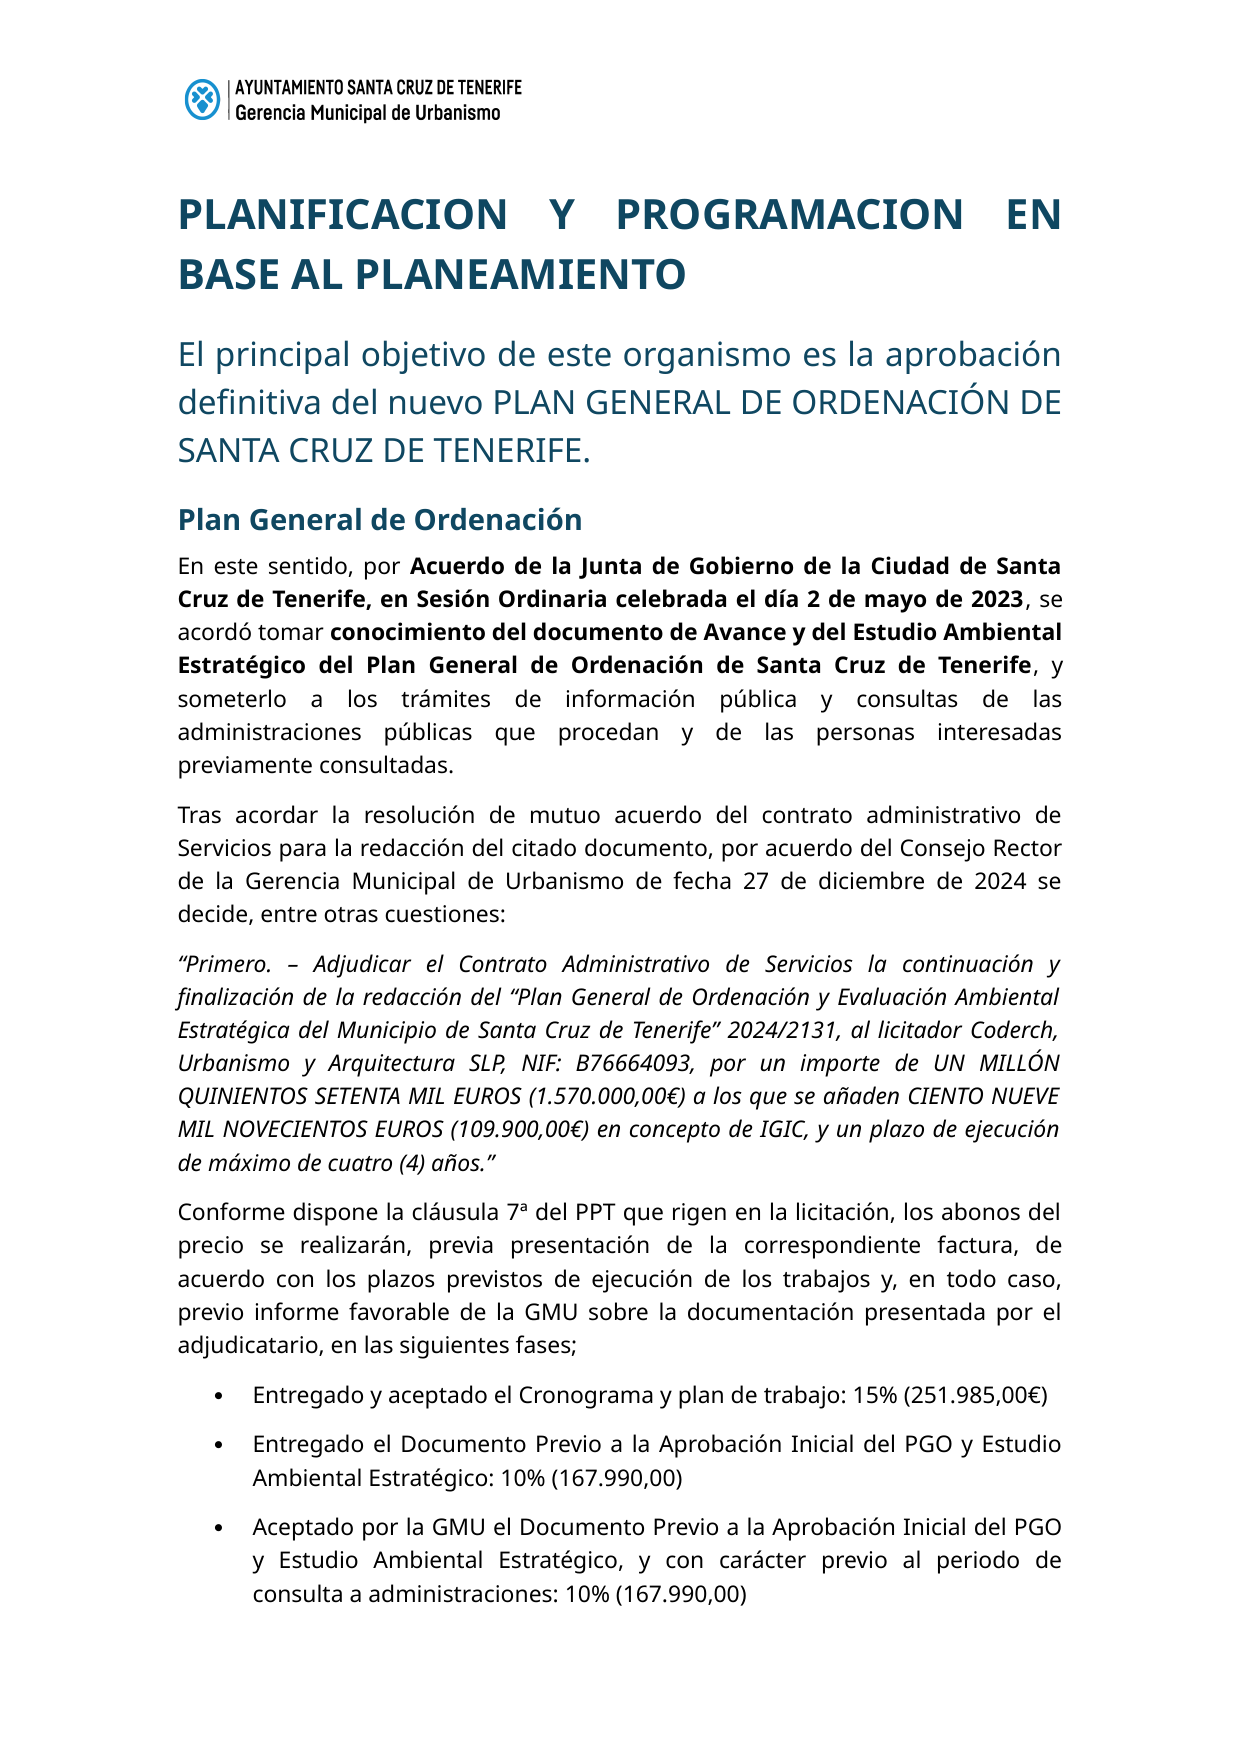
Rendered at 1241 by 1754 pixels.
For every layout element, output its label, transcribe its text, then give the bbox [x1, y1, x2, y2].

list Entregado el Documento Previo a la Aprobación Inicial del PGO y Estudio Ambiental Estratégico: 10% (167.990,00) [215, 1428, 1063, 1493]
subtitle PLANIFICACION Y PROGRAMACION EN BASE AL PLANEAMIENTO [177, 185, 1063, 302]
subtitle Plan General de Ordenación [177, 500, 1063, 539]
text Conforme dispone la cláusula 7ª del PPT que rigen en la licitación, los abonos del precio se realizarán, previa presentación de la correspondiente factura, de acuerdo con los plazos previstos de ejecución de los trabajos y, en todo caso, previo informe favorable de la GMU sobre la documentación presentada por el adjudicatario, en las siguientes fases; [177, 1196, 1063, 1360]
text En este sentido, por Acuerdo de la Junta de Gobierno de la Ciudad de Santa Cruz de Tenerife, en Sesión Ordinaria celebrada el día 2 de mayo de 2023, se acordó tomar conocimiento del documento de Avance y del Estudio Ambiental Estratégico del Plan General de Ordenación de Santa Cruz de Tenerife, y someterlo a los trámites de información pública y consultas de las administraciones públicas que procedan y de las personas interesadas previamente consultadas. [177, 550, 1063, 780]
list Aceptado por la GMU el Documento Previo a la Aprobación Inicial del PGO y Estudio Ambiental Estratégico, y con carácter previo al periodo de consulta a administraciones: 10% (167.990,00) [215, 1511, 1063, 1609]
text “Primero. – Adjudicar el Contrato Administrativo de Servicios la continuación y finalización de la redacción del “Plan General de Ordenación y Evaluación Ambiental Estratégica del Municipio de Santa Cruz de Tenerife” 2024/2131, al licitador Coderch, Urbanismo y Arquitectura SLP, NIF: B76664093, por un importe de UN MILLÓN QUINIENTOS SETENTA MIL EUROS (1.570.000,00€) a los que se añaden CIENTO NUEVE MIL NOVECIENTOS EUROS (109.900,00€) en concepto de IGIC, y un plazo de ejecución de máximo de cuatro (4) años.” [177, 948, 1063, 1178]
list Entregado y aceptado el Cronograma y plan de trabajo: 15% (251.985,00€) [215, 1378, 1063, 1410]
text Tras acordar la resolución de mutuo acuerdo del contrato administrativo de Servicios para la redacción del citado documento, por acuerdo del Consejo Rector de la Gerencia Municipal de Urbanismo de fecha 27 de diciembre de 2024 se decide, entre otras cuestiones: [177, 798, 1063, 929]
subtitle El principal objetivo de este organismo es la aprobación definitiva del nuevo PLAN GENERAL DE ORDENACIÓN DE SANTA CRUZ DE TENERIFE. [177, 330, 1063, 472]
